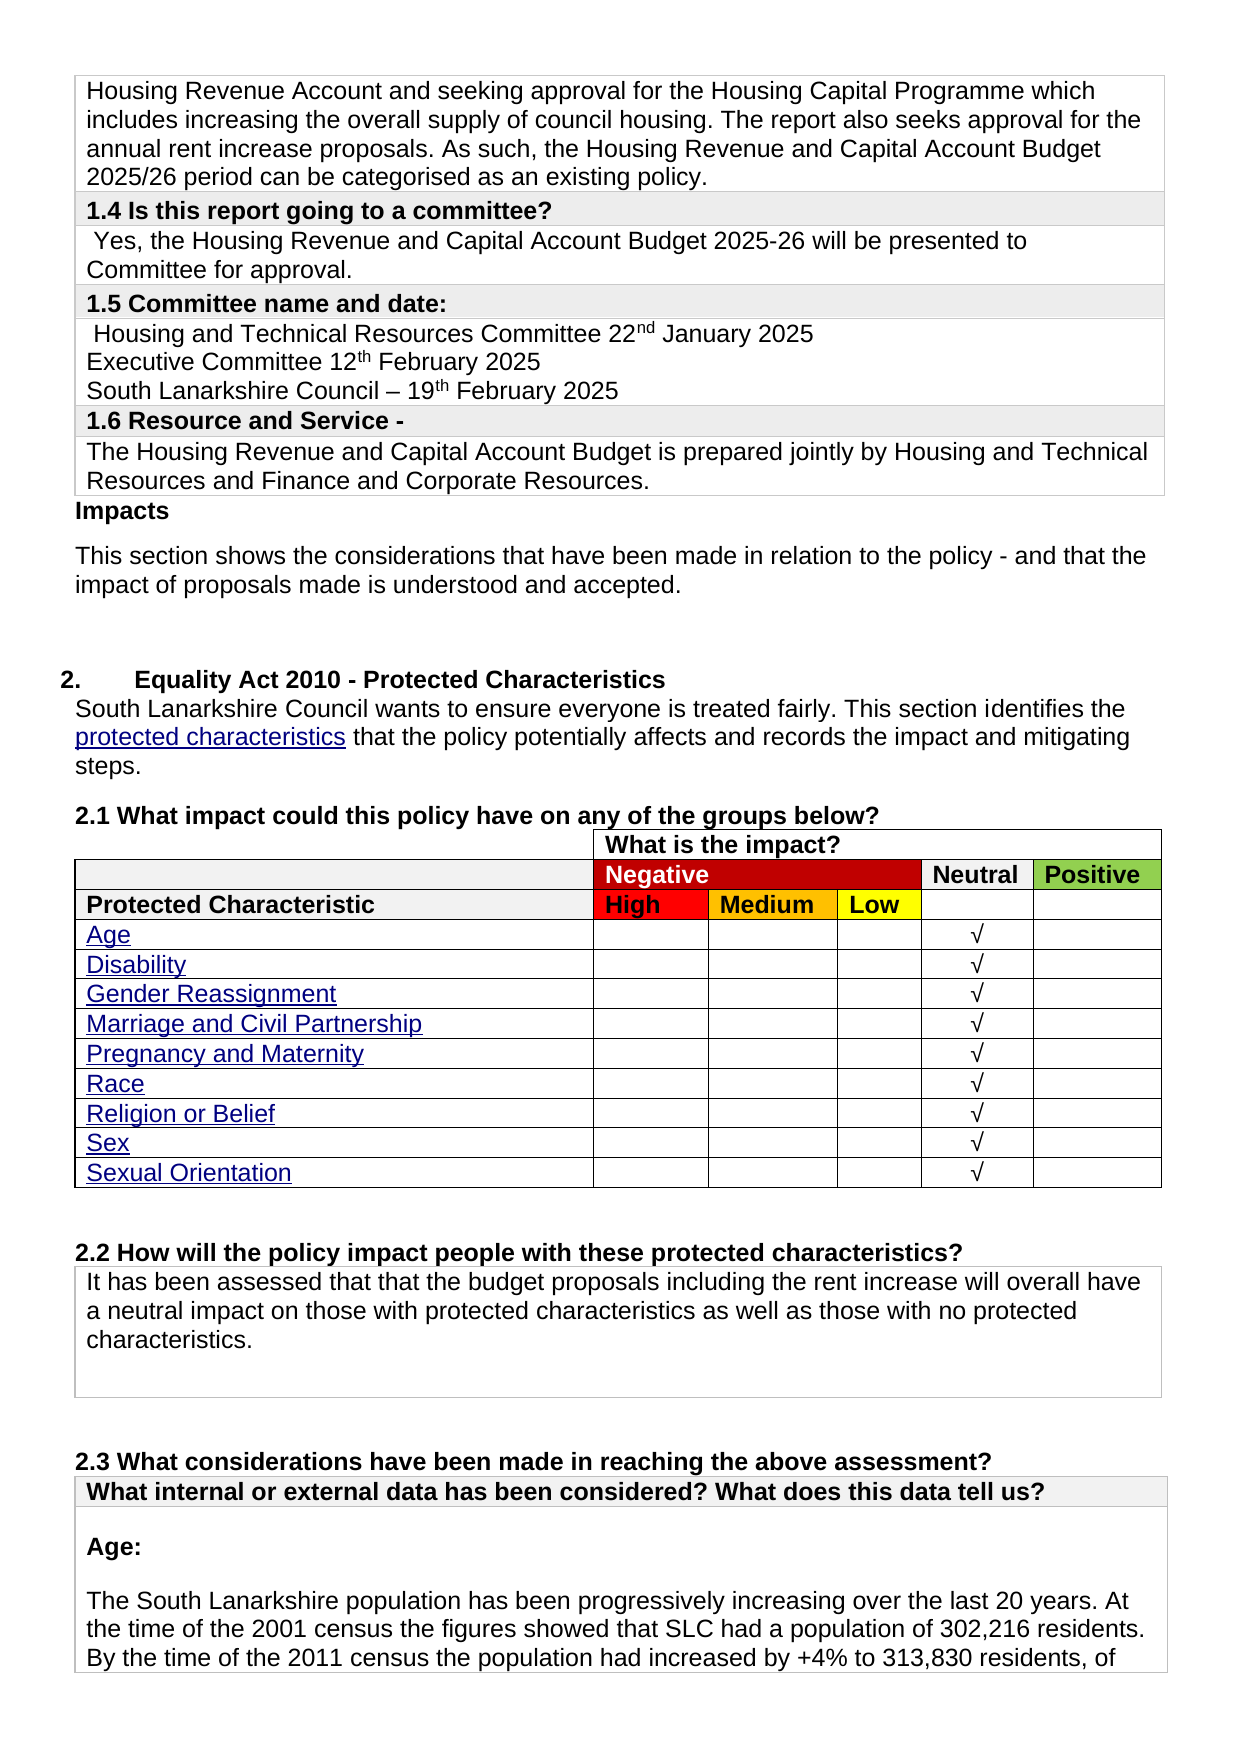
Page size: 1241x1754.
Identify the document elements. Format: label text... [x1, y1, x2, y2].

table_cell [594, 1128, 708, 1157]
text South Lanarkshire Council wants to ensure everyone is treated fairly. This section identifies the protected characteristics that the policy potentially affects and records the impact and mitigating steps. [75, 693, 1165, 780]
table_cell [709, 1039, 837, 1068]
table_cell [838, 1158, 921, 1187]
text Impacts [75, 496, 1165, 524]
subtitle 2.3 What considerations have been made in reaching the above assessment? [75, 1447, 1165, 1476]
table_cell [1034, 979, 1161, 1008]
table_cell [838, 950, 921, 978]
table_cell √ [922, 920, 1033, 948]
table_cell √ [922, 1099, 1033, 1127]
table_header It has been assessed that that the budget proposals including the rent increase will overall have a neutral impact on those with protected characteristics as well as those with no protected characteristics. [76, 1267, 1161, 1397]
table_cell [594, 1039, 708, 1068]
table_cell [838, 920, 921, 948]
table_cell [709, 1158, 837, 1187]
table_cell Yes, the Housing Revenue and Capital Account Budget 2025-26 will be presented to Committee for approval. [76, 226, 1164, 283]
table_cell √ [922, 1128, 1033, 1157]
table_cell [838, 1128, 921, 1157]
table_header What is the impact? [594, 830, 1161, 859]
subtitle Equality Act 2010 - Protected Characteristics [60, 665, 1165, 693]
table_cell [76, 860, 593, 889]
table_cell [922, 890, 1033, 919]
table_cell [594, 979, 708, 1008]
table_cell [1034, 920, 1161, 948]
table_cell High [594, 890, 708, 919]
table_cell The Housing Revenue and Capital Account Budget is prepared jointly by Housing and Technical Resources and Finance and Corporate Resources. [76, 437, 1164, 494]
subtitle 2.2 How will the policy impact people with these protected characteristics? [75, 1237, 1165, 1266]
table_cell [1034, 1069, 1161, 1097]
table_cell [594, 920, 708, 948]
table_cell [709, 1069, 837, 1097]
table_cell Positive [1034, 860, 1161, 889]
table_cell [709, 920, 837, 948]
table_cell [594, 950, 708, 978]
table_cell √ [922, 979, 1033, 1008]
table_cell [838, 1099, 921, 1127]
table_cell [1034, 1039, 1161, 1068]
table_cell Medium [709, 890, 837, 919]
table_cell Sexual Orientation [76, 1158, 593, 1187]
table_cell [709, 950, 837, 978]
table_cell Disability [76, 950, 593, 978]
table_cell [594, 1009, 708, 1038]
table_cell [1034, 1128, 1161, 1157]
table_cell Negative [594, 860, 921, 889]
table_cell [594, 1069, 708, 1097]
table_cell 1.5 Committee name and date: [76, 285, 1164, 317]
table_cell [1034, 1009, 1161, 1038]
table_cell √ [922, 1069, 1033, 1097]
table_cell Housing and Technical Resources Committee 22nd January 2025 Executive Committee 12th February 2025 South Lanarkshire Council – 19th February 2025 [76, 319, 1164, 405]
table_cell Religion or Belief [76, 1099, 593, 1127]
table_cell √ [922, 1039, 1033, 1068]
table_cell [1034, 1099, 1161, 1127]
subtitle 2.1 What impact could this policy have on any of the groups below? [75, 801, 1165, 829]
table_cell Age: The South Lanarkshire population has been progressively increasing over the last 20 years. At the time of the 2001 census the figures showed that SLC had a population of 302,216 residents. By the time of the 2011 census the population had increased by +4% to 313,830 residents, of [76, 1507, 1167, 1672]
table_cell [709, 1128, 837, 1157]
table_cell Age [76, 920, 593, 948]
text This section shows the considerations that have been made in relation to the policy - and that the impact of proposals made is understood and accepted. [75, 541, 1165, 598]
table_cell [594, 1099, 708, 1127]
table_header What internal or external data has been considered? What does this data tell us? [76, 1477, 1167, 1506]
table_cell [594, 1158, 708, 1187]
table_cell Protected Characteristic [76, 890, 593, 919]
table_cell [709, 979, 837, 1008]
table_cell Gender Reassignment [76, 979, 593, 1008]
table_cell Race [76, 1069, 593, 1097]
table_cell √ [922, 1158, 1033, 1187]
table_cell Pregnancy and Maternity [76, 1039, 593, 1068]
table_cell [1034, 950, 1161, 978]
table_cell [838, 1009, 921, 1038]
table_cell [1034, 890, 1161, 919]
table_cell √ [922, 950, 1033, 978]
table_cell Marriage and Civil Partnership [76, 1009, 593, 1038]
table_cell 1.6 Resource and Service - [76, 406, 1164, 436]
table_cell [709, 1009, 837, 1038]
table_cell √ [922, 1009, 1033, 1038]
table_cell Neutral [922, 860, 1033, 889]
table_cell [1034, 1158, 1161, 1187]
table_cell Sex [76, 1128, 593, 1157]
table_cell Housing Revenue Account and seeking approval for the Housing Capital Programme which includes increasing the overall supply of council housing. The report also seeks approval for the annual rent increase proposals. As such, the Housing Revenue and Capital Account Budget 2025/26 period can be categorised as an existing policy. [76, 76, 1164, 191]
table_cell [838, 1039, 921, 1068]
table_header [75, 829, 593, 859]
table_cell [838, 1069, 921, 1097]
table_cell 1.4 Is this report going to a committee? [76, 192, 1164, 225]
table_cell Low [838, 890, 921, 919]
table_cell [709, 1099, 837, 1127]
table_cell [838, 979, 921, 1008]
